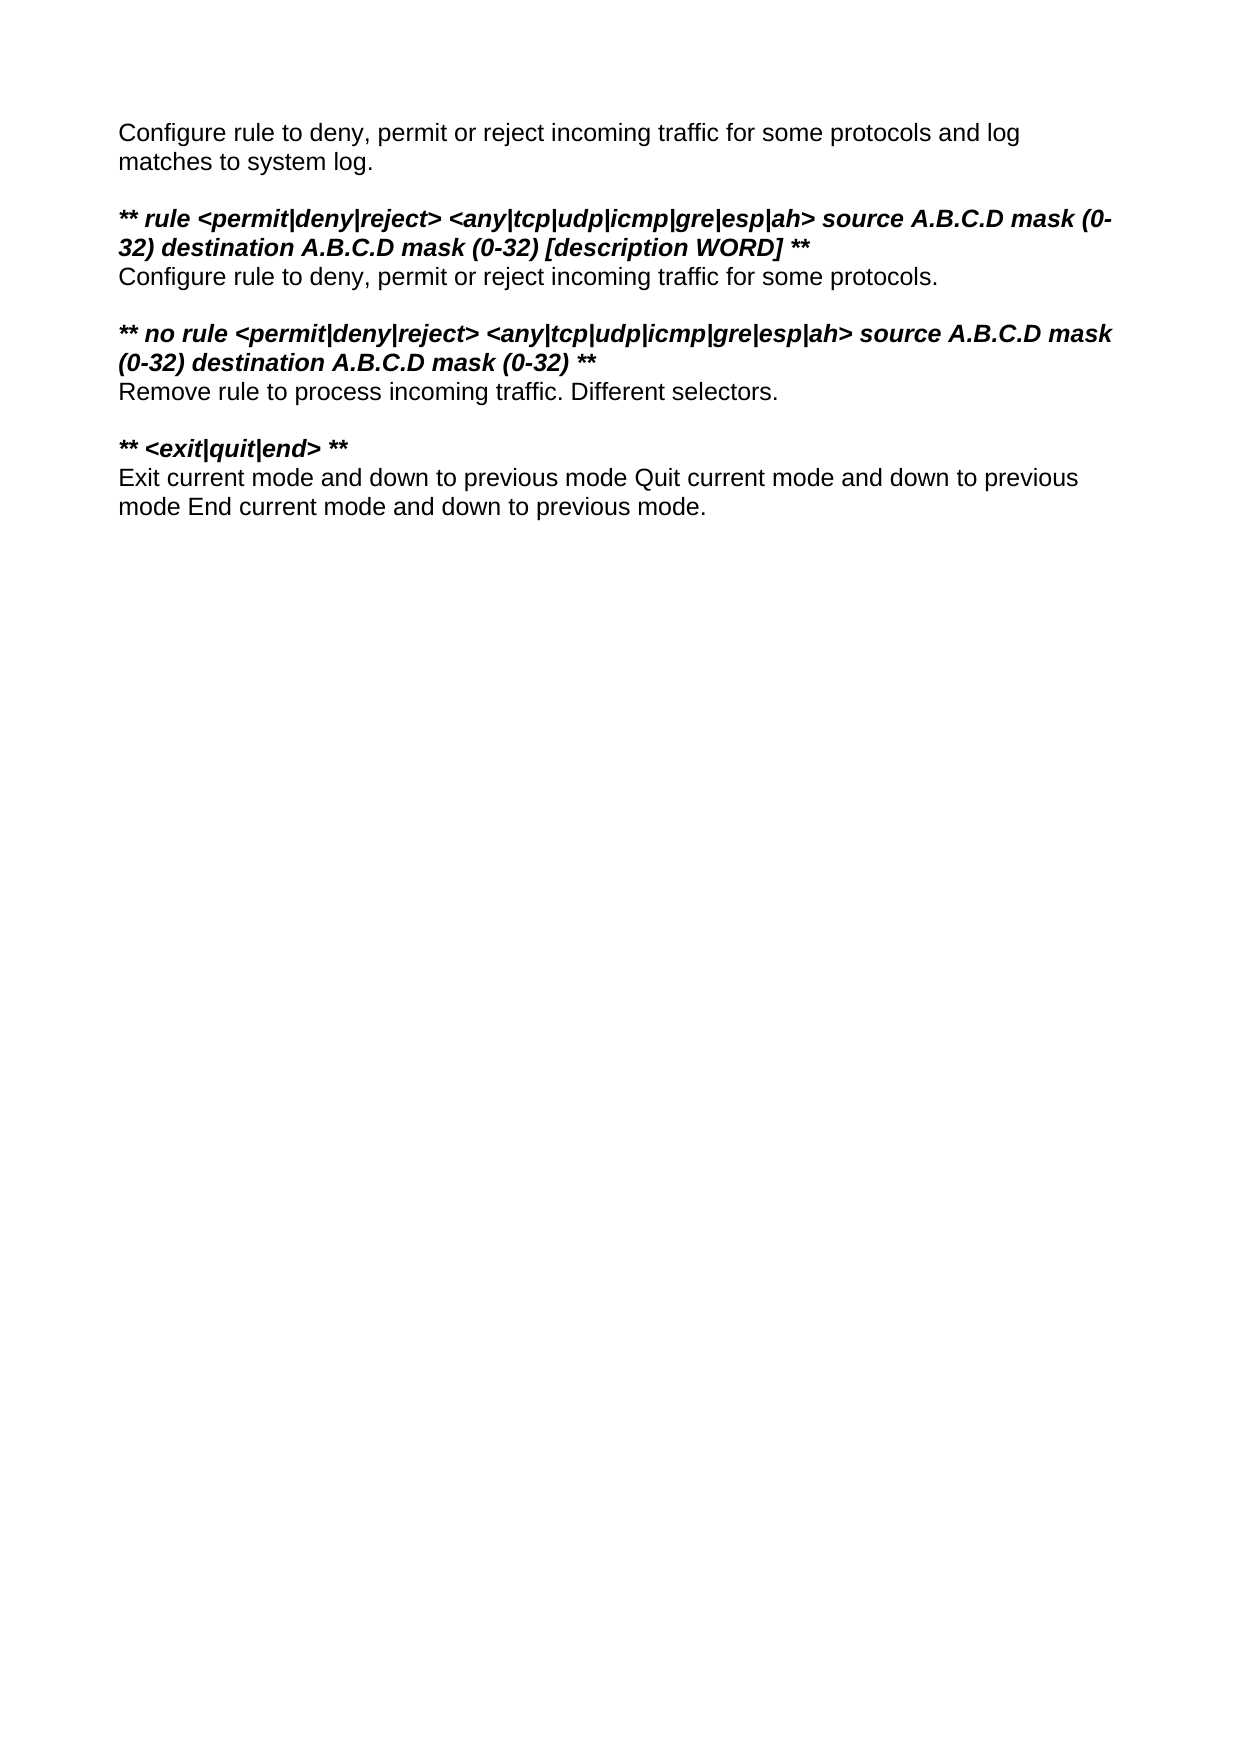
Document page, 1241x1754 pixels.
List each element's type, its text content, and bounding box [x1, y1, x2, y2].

text Configure rule to deny, permit or reject incoming traffic for some protocols. [118, 262, 1122, 291]
text ** <exit|quit|end> ** [118, 434, 1122, 463]
text Exit current mode and down to previous mode Quit current mode and down to previous mode End current mode and down to previous mode. [118, 463, 1122, 521]
text ** no rule <permit|deny|reject> <any|tcp|udp|icmp|gre|esp|ah> source A.B.C.D mask (0-32) destination A.B.C.D mask (0-32) ** [118, 319, 1122, 377]
text Remove rule to process incoming traffic. Different selectors. [118, 377, 1122, 406]
text Configure rule to deny, permit or reject incoming traffic for some protocols and log matches to system log. [118, 118, 1122, 176]
text ** rule <permit|deny|reject> <any|tcp|udp|icmp|gre|esp|ah> source A.B.C.D mask (0-32) destination A.B.C.D mask (0-32) [description WORD] ** [118, 204, 1122, 262]
